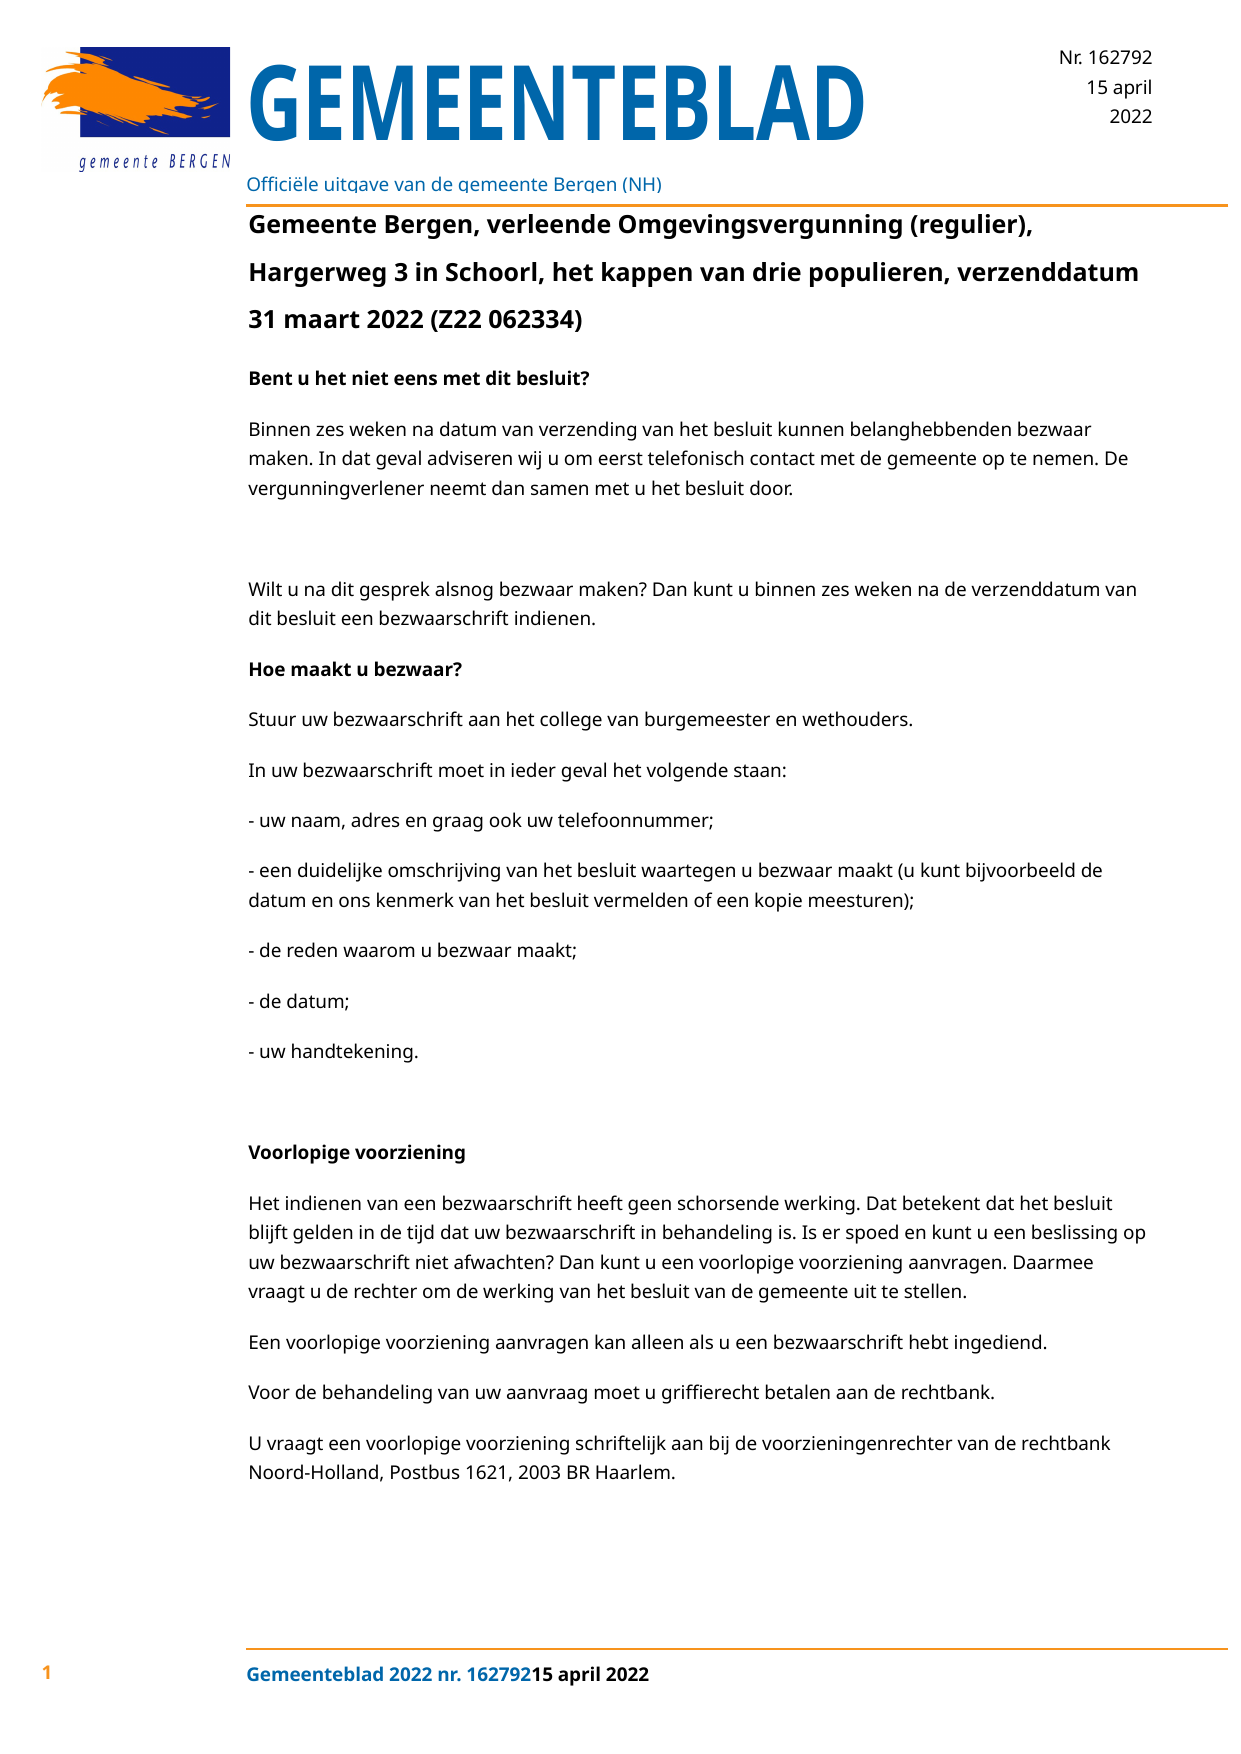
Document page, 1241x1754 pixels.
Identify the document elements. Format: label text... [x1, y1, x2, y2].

text - uw handtekening. [248, 1038, 1152, 1064]
text Gemeente Bergen, verleende Omgevingsvergunning (regulier), Hargerweg 3 in Schoorl, het kappen van drie populieren, verzenddatum 31 maart 2022 (Z22 062334) [248, 207, 1152, 336]
text U vraagt een voorlopige voorziening schriftelijk aan bij de voorzieningenrechter van de rechtbank Noord-Holland, Postbus 1621, 2003 BR Haarlem. [248, 1430, 1152, 1485]
text - de reden waarom u bezwaar maakt; [248, 938, 1152, 963]
text Bent u het niet eens met dit besluit? [248, 366, 1152, 391]
text In uw bezwaarschrift moet in ieder geval het volgende staan: [248, 757, 1152, 782]
text Voorlopige voorziening [248, 1139, 1152, 1165]
text Wilt u na dit gesprek alsnog bezwaar maken? Dan kunt u binnen zes weken na de verzenddatum van dit besluit een bezwaarschrift indienen. [248, 576, 1152, 631]
text - een duidelijke omschrijving van het besluit waartegen u bezwaar maakt (u kunt bijvoorbeeld de datum en ons kenmerk van het besluit vermelden of een kopie meesturen); [248, 858, 1152, 913]
text - uw naam, adres en graag ook uw telefoonnummer; [248, 807, 1152, 833]
text Binnen zes weken na datum van verzending van het besluit kunnen belanghebbenden bezwaar maken. In dat geval adviseren wij u om eerst telefonisch contact met de gemeente op te nemen. De vergunningverlener neemt dan samen met u het besluit door. [248, 416, 1152, 501]
text Het indienen van een bezwaarschrift heeft geen schorsende werking. Dat betekent dat het besluit blijft gelden in de tijd dat uw bezwaarschrift in behandeling is. Is er spoed en kunt u een beslissing op uw bezwaarschrift niet afwachten? Dan kunt u een voorlopige voorziening aanvragen. Daarmee vraagt u de rechter om de werking van het besluit van de gemeente uit te stellen. [248, 1190, 1152, 1304]
text Een voorlopige voorziening aanvragen kan alleen als u een bezwaarschrift hebt ingediend. [248, 1329, 1152, 1354]
picture [41, 47, 231, 172]
text Voor de behandeling van uw aanvraag moet u griffierecht betalen aan de rechtbank. [248, 1379, 1152, 1405]
text Stuur uw bezwaarschrift aan het college van burgemeester en wethouders. [248, 706, 1152, 732]
text Hoe maakt u bezwaar? [248, 656, 1152, 682]
text - de datum; [248, 988, 1152, 1014]
